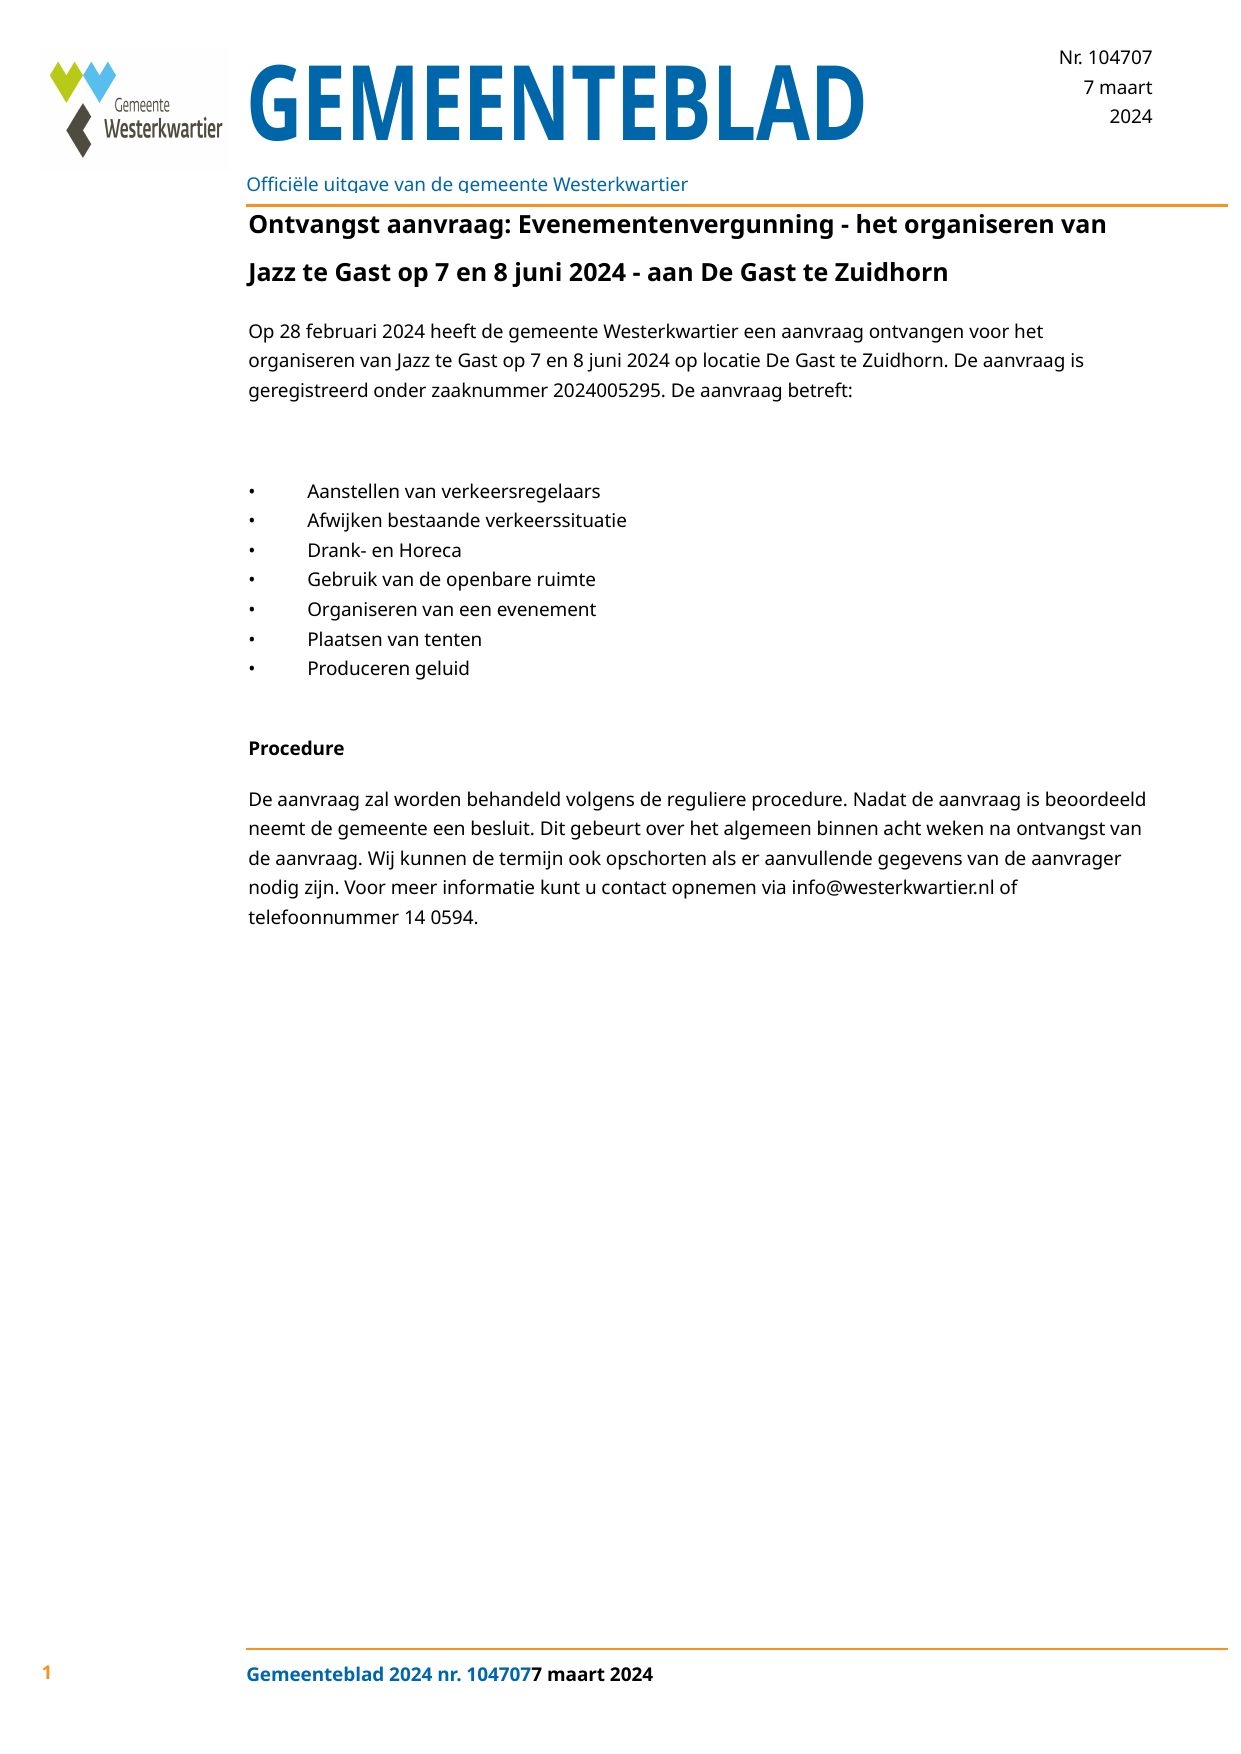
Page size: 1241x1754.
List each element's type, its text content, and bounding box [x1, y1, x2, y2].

list Afwijken bestaande verkeerssituatie [248, 507, 1152, 533]
text Ontvangst aanvraag: Evenementenvergunning - het organiseren van Jazz te Gast op 7 en 8 juni 2024 - aan De Gast te Zuidhorn [248, 207, 1152, 288]
list Gebruik van de openbare ruimte [248, 567, 1152, 592]
list Produceren geluid [248, 655, 1152, 681]
text De aanvraag zal worden behandeld volgens de reguliere procedure. Nadat de aanvraag is beoordeeld neemt de gemeente een besluit. Dit gebeurt over het algemeen binnen acht weken na ontvangst van de aanvraag. Wij kunnen de termijn ook opschorten als er aanvullende gegevens van de aanvrager nodig zijn. Voor meer informatie kunt u contact opnemen via info@westerkwartier.nl of telefoonnummer 14 0594. [248, 786, 1152, 930]
picture [41, 47, 231, 172]
list Organiseren van een evenement [248, 596, 1152, 622]
list Drank- en Horeca [248, 537, 1152, 563]
text Procedure [248, 735, 1152, 761]
list Aanstellen van verkeersregelaars [248, 478, 1152, 504]
list Plaatsen van tenten [248, 626, 1152, 652]
text Op 28 februari 2024 heeft de gemeente Westerkwartier een aanvraag ontvangen voor het organiseren van Jazz te Gast op 7 en 8 juni 2024 op locatie De Gast te Zuidhorn. De aanvraag is geregistreerd onder zaaknummer 2024005295. De aanvraag betreft: [248, 318, 1152, 403]
